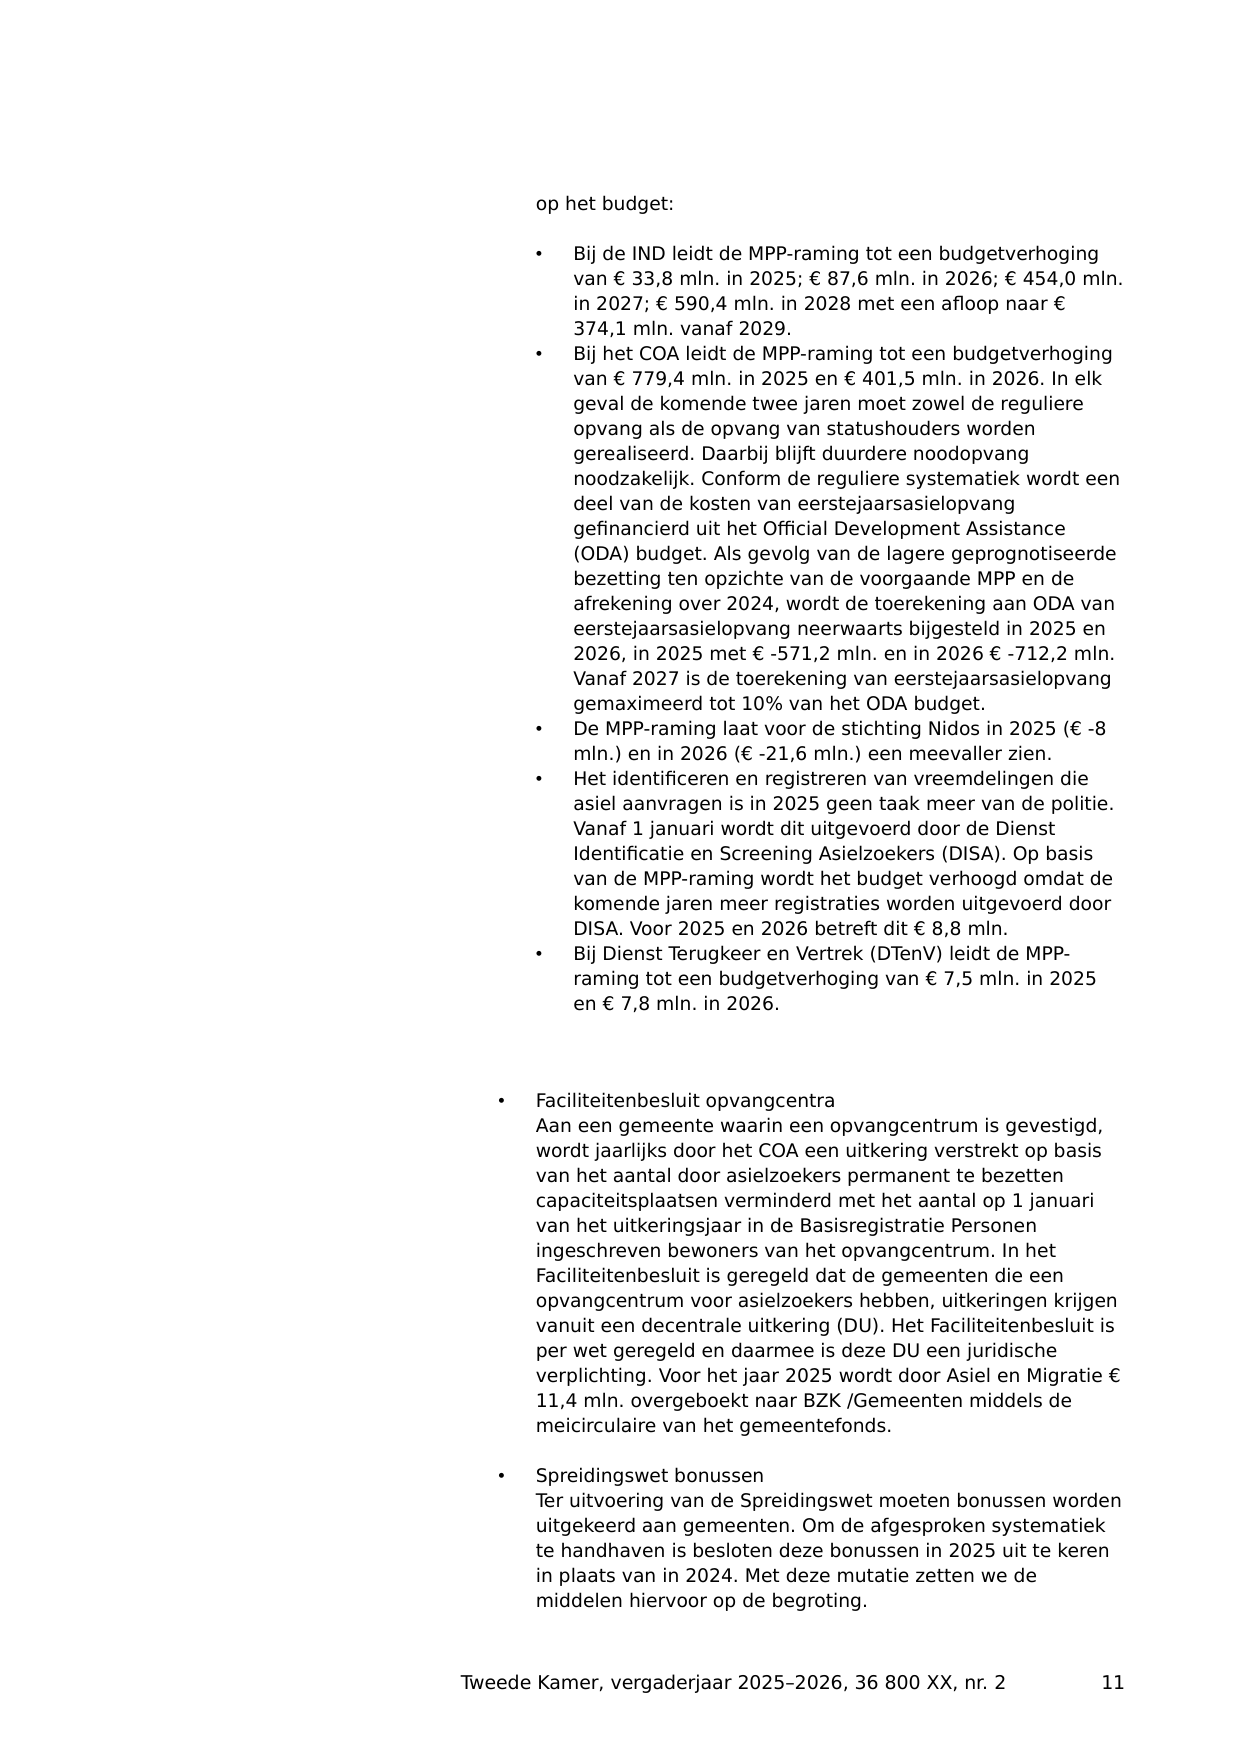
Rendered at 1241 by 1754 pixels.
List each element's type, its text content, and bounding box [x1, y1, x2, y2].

list Bij het COA leidt de MPP-raming tot een budgetverhoging van € 779,4 mln. in 2025 en € 401,5 mln. in 2026. In elk geval de komende twee jaren moet zowel de reguliere opvang als de opvang van statushouders worden gerealiseerd. Daarbij blijft duurdere noodopvang noodzakelijk. Conform de reguliere systematiek wordt een deel van de kosten van eerstejaarsasielopvang gefinancierd uit het Official Development Assistance (ODA) budget. Als gevolg van de lagere geprognotiseerde bezetting ten opzichte van de voorgaande MPP en de afrekening over 2024, wordt de toerekening aan ODA van eerstejaarsasielopvang neerwaarts bijgesteld in 2025 en 2026, in 2025 met € -571,2 mln. en in 2026 € -712,2 mln. Vanaf 2027 is de toerekening van eerstejaarsasielopvang gemaximeerd tot 10% van het ODA budget. [536, 341, 1125, 716]
list Spreidingswet bonussen Ter uitvoering van de Spreidingswet moeten bonussen worden uitgekeerd aan gemeenten. Om de afgesproken systematiek te handhaven is besloten deze bonussen in 2025 uit te keren in plaats van in 2024. Met deze mutatie zetten we de middelen hiervoor op de begroting. [498, 1463, 1125, 1613]
list Bij Dienst Terugkeer en Vertrek (DTenV) leidt de MPP-raming tot een budgetverhoging van € 7,5 mln. in 2025 en € 7,8 mln. in 2026. [536, 941, 1125, 1066]
list Bij de IND leidt de MPP-raming tot een budgetverhoging van € 33,8 mln. in 2025; € 87,6 mln. in 2026; € 454,0 mln. in 2027; € 590,4 mln. in 2028 met een afloop naar € 374,1 mln. vanaf 2029. [536, 241, 1125, 341]
list Faciliteitenbesluit opvangcentra Aan een gemeente waarin een opvangcentrum is gevestigd, wordt jaarlĳks door het COA een uitkering verstrekt op basis van het aantal door asielzoekers permanent te bezetten capaciteitsplaatsen verminderd met het aantal op 1 januari van het uitkeringsjaar in de Basisregistratie Personen ingeschreven bewoners van het opvangcentrum. In het Faciliteitenbesluit is geregeld dat de gemeenten die een opvangcentrum voor asielzoekers hebben, uitkeringen krĳgen vanuit een decentrale uitkering (DU). Het Faciliteitenbesluit is per wet geregeld en daarmee is deze DU een juridische verplichting. Voor het jaar 2025 wordt door Asiel en Migratie € 11,4 mln. overgeboekt naar BZK /Gemeenten middels de meicirculaire van het gemeentefonds. [498, 1088, 1125, 1463]
list op het budget: [498, 191, 1125, 241]
list De MPP-raming laat voor de stichting Nidos in 2025 (€ -8 mln.) en in 2026 (€ -21,6 mln.) een meevaller zien. [536, 716, 1125, 766]
list Het identificeren en registreren van vreemdelingen die asiel aanvragen is in 2025 geen taak meer van de politie. Vanaf 1 januari wordt dit uitgevoerd door de Dienst Identificatie en Screening Asielzoekers (DISA). Op basis van de MPP-raming wordt het budget verhoogd omdat de komende jaren meer registraties worden uitgevoerd door DISA. Voor 2025 en 2026 betreft dit € 8,8 mln. [536, 766, 1125, 941]
